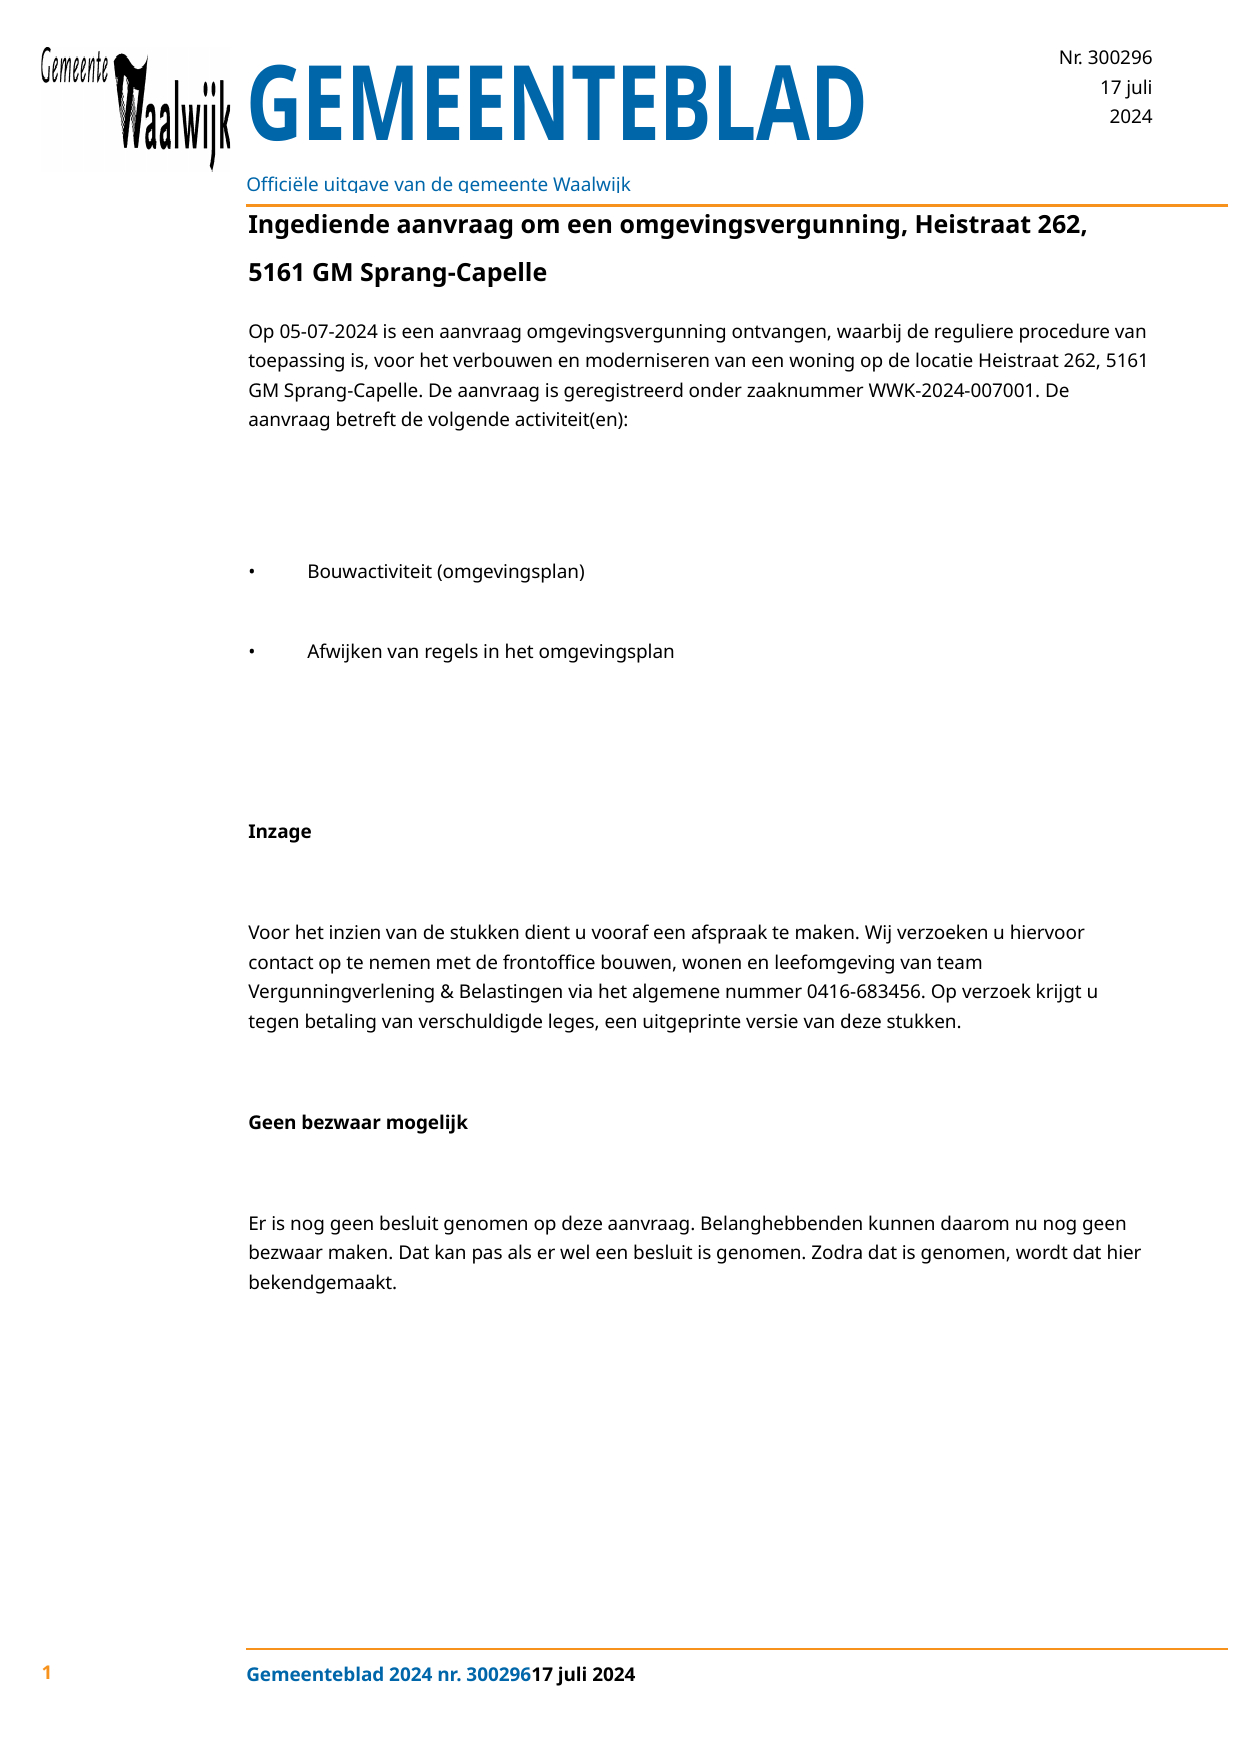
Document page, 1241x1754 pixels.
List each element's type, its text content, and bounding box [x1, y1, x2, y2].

picture [41, 47, 231, 172]
text Voor het inzien van de stukken dient u vooraf een afspraak te maken. Wij verzoeken u hiervoor contact op te nemen met de frontoffice bouwen, wonen en leefomgeving van team Vergunningverlening & Belastingen via het algemene nummer 0416-683456. Op verzoek krijgt u tegen betaling van verschuldigde leges, een uitgeprinte versie van deze stukken. [248, 919, 1152, 1034]
list Afwijken van regels in het omgevingsplan [248, 638, 1152, 664]
text Er is nog geen besluit genomen op deze aanvraag. Belanghebbenden kunnen daarom nu nog geen bezwaar maken. Dat kan pas als er wel een besluit is genomen. Zodra dat is genomen, wordt dat hier bekendgemaakt. [248, 1210, 1152, 1295]
text Ingediende aanvraag om een omgevingsvergunning, Heistraat 262, 5161 GM Sprang-Capelle [248, 207, 1152, 288]
text Inzage [248, 819, 1152, 844]
list Bouwactiviteit (omgevingsplan) [248, 558, 1152, 584]
text Geen bezwaar mogelijk [248, 1109, 1152, 1135]
text Op 05-07-2024 is een aanvraag omgevingsvergunning ontvangen, waarbij de reguliere procedure van toepassing is, voor het verbouwen en moderniseren van een woning op de locatie Heistraat 262, 5161 GM Sprang-Capelle. De aanvraag is geregistreerd onder zaaknummer WWK-2024-007001. De aanvraag betreft de volgende activiteit(en): [248, 318, 1152, 432]
